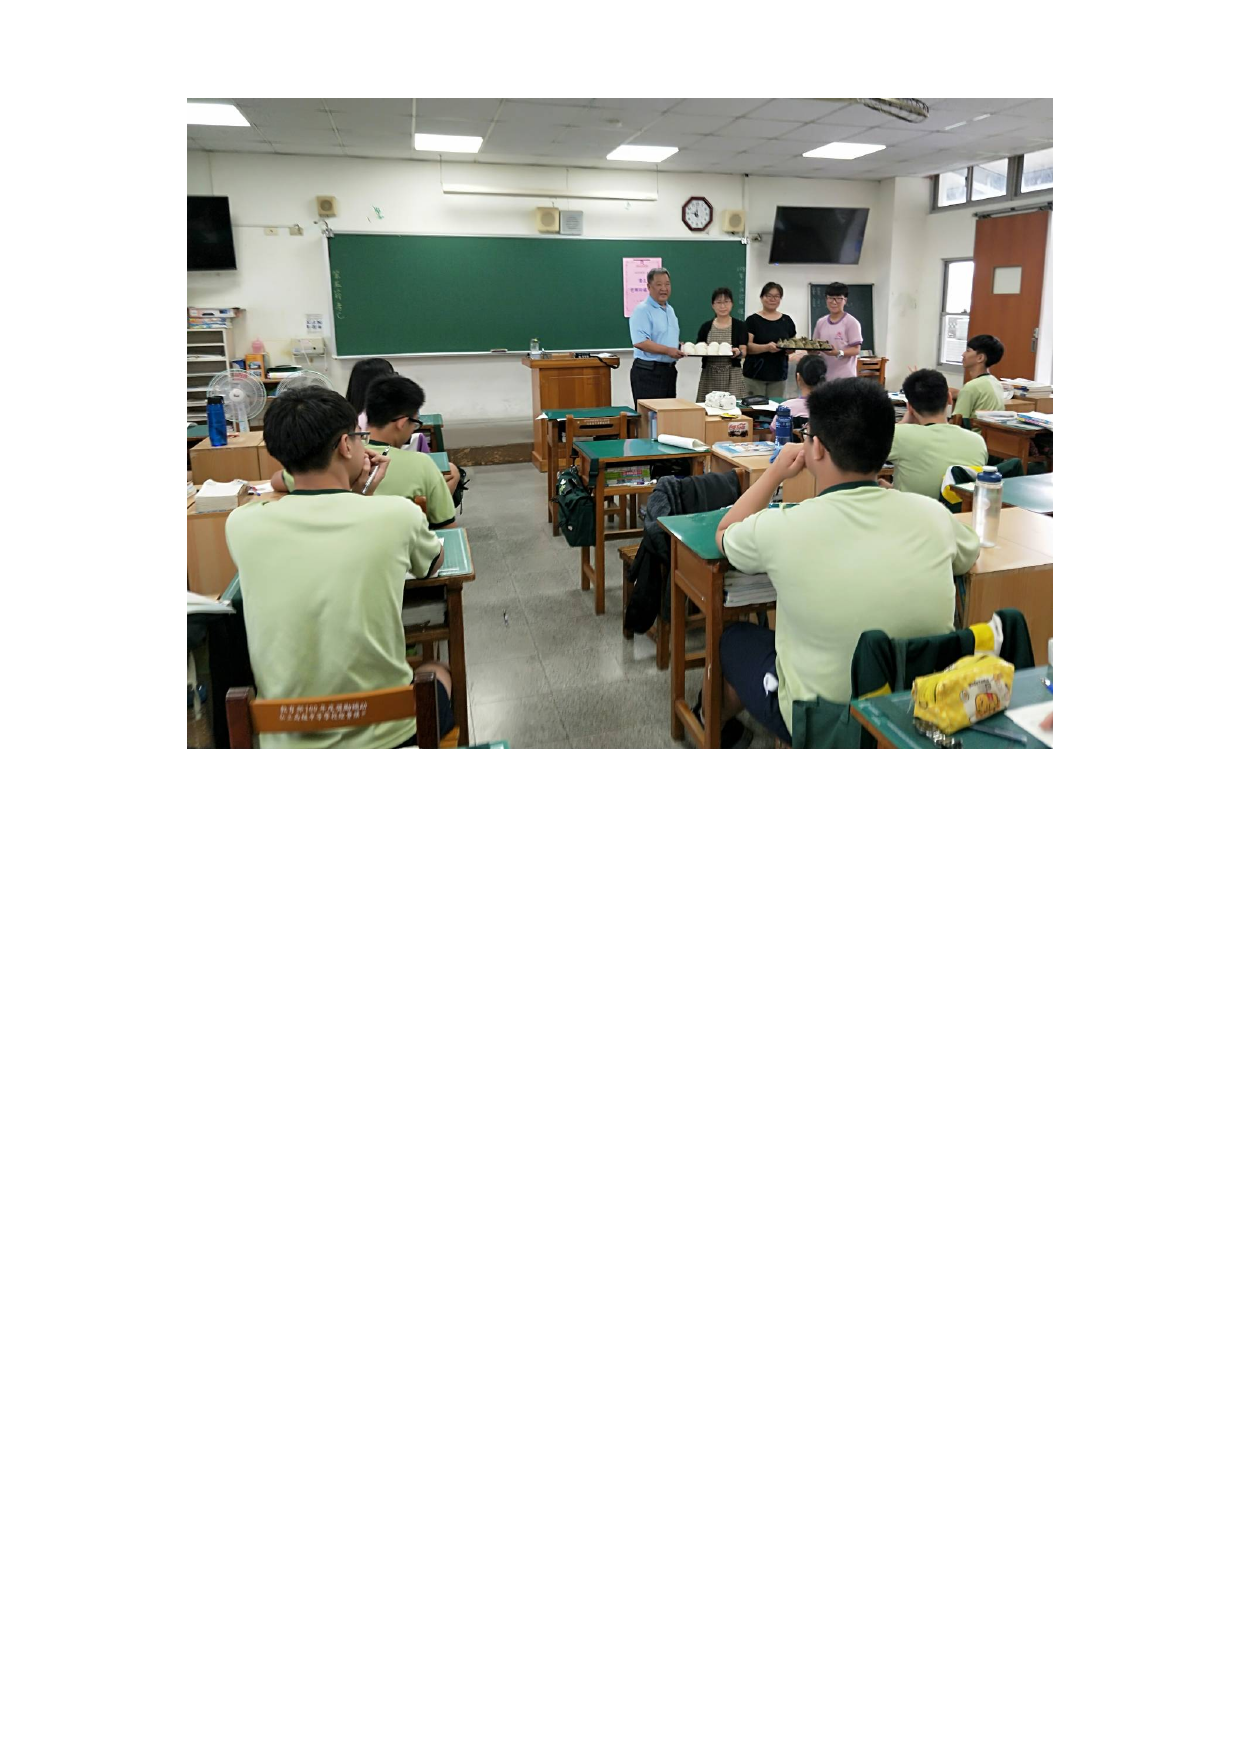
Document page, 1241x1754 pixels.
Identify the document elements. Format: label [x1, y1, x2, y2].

picture [187, 98, 1053, 749]
